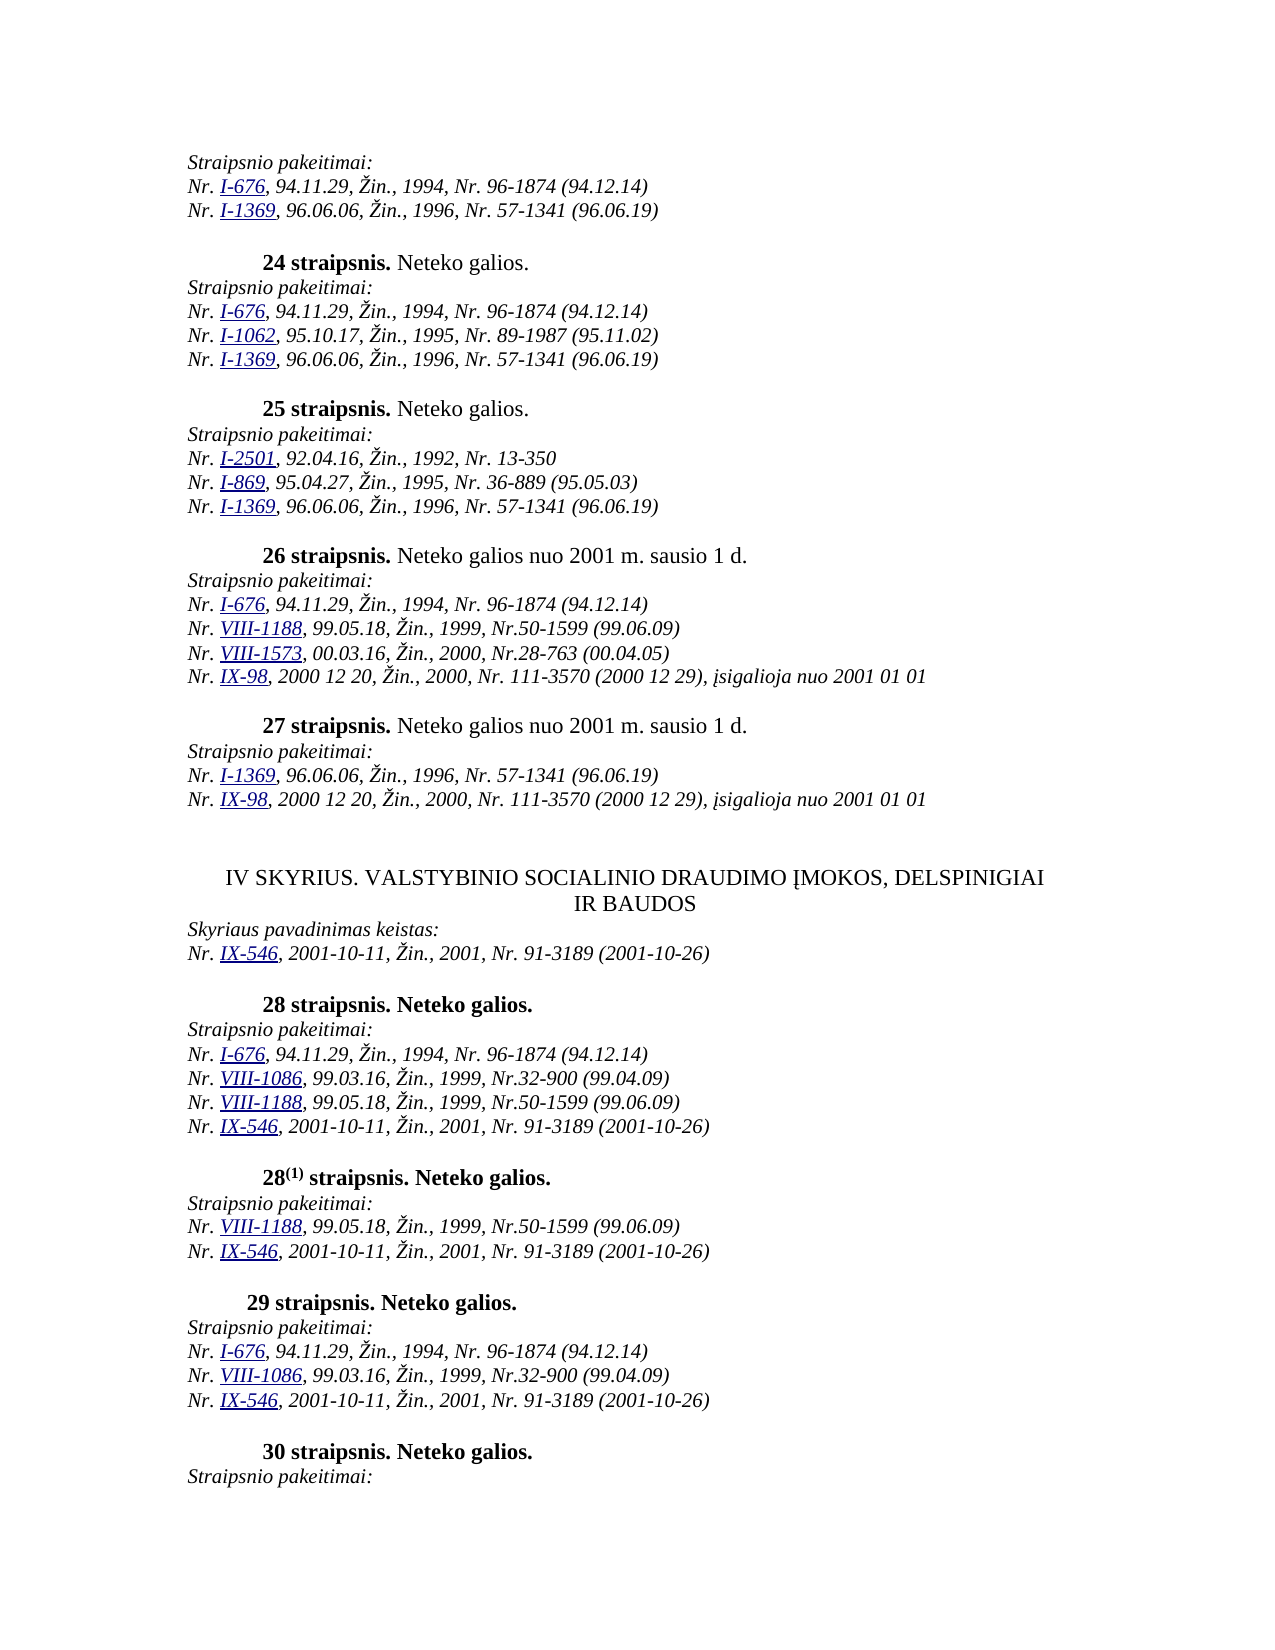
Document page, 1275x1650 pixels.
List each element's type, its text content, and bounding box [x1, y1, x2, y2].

text Nr. VIII-1188, 99.05.18, Žin., 1999, Nr.50-1599 (99.06.09) [187, 1214, 1088, 1238]
text Nr. I-676, 94.11.29, Žin., 1994, Nr. 96-1874 (94.12.14) [187, 1339, 1088, 1363]
text 27 straipsnis. Neteko galios nuo 2001 m. sausio 1 d. [187, 713, 1088, 739]
text Nr. IX-98, 2000 12 20, Žin., 2000, Nr. 111-3570 (2000 12 29), įsigalioja nuo 2001 01 01 [187, 787, 1088, 811]
text Straipsnio pakeitimai: [187, 739, 1088, 763]
text Nr. I-676, 94.11.29, Žin., 1994, Nr. 96-1874 (94.12.14) [187, 1041, 1088, 1066]
text Straipsnio pakeitimai: [187, 275, 1088, 299]
text Nr. I-869, 95.04.27, Žin., 1995, Nr. 36-889 (95.05.03) [187, 470, 1088, 494]
text 30 straipsnis. Neteko galios. [187, 1438, 1088, 1464]
text Nr. VIII-1188, 99.05.18, Žin., 1999, Nr.50-1599 (99.06.09) [187, 616, 1088, 640]
text 28 straipsnis. Neteko galios. [187, 991, 1088, 1017]
text Nr. IX-546, 2001-10-11, Žin., 2001, Nr. 91-3189 (2001-10-26) [187, 1114, 1088, 1138]
text Nr. I-1369, 96.06.06, Žin., 1996, Nr. 57-1341 (96.06.19) [187, 198, 1088, 222]
text IR BAUDOS [187, 890, 1088, 917]
text Nr. VIII-1188, 99.05.18, Žin., 1999, Nr.50-1599 (99.06.09) [187, 1089, 1088, 1114]
text Nr. I-2501, 92.04.16, Žin., 1992, Nr. 13-350 [187, 446, 1088, 470]
text Nr. I-676, 94.11.29, Žin., 1994, Nr. 96-1874 (94.12.14) [187, 299, 1088, 323]
text Nr. IX-98, 2000 12 20, Žin., 2000, Nr. 111-3570 (2000 12 29), įsigalioja nuo 2001 01 01 [187, 664, 1088, 688]
text Nr. I-1062, 95.10.17, Žin., 1995, Nr. 89-1987 (95.11.02) [187, 323, 1088, 347]
text Nr. VIII-1573, 00.03.16, Žin., 2000, Nr.28-763 (00.04.05) [187, 640, 1088, 664]
text Straipsnio pakeitimai: [187, 568, 1088, 592]
text 25 straipsnis. Neteko galios. [187, 395, 1088, 422]
text Straipsnio pakeitimai: [187, 1190, 1088, 1214]
text 24 straipsnis. Neteko galios. [187, 248, 1088, 275]
text IV SKYRIUS. VALSTYBINIO SOCIALINIO DRAUDIMO ĮMOKOS, DELSPINIGIAI [187, 864, 1088, 890]
text 26 straipsnis. Neteko galios nuo 2001 m. sausio 1 d. [187, 542, 1088, 568]
text Nr. VIII-1086, 99.03.16, Žin., 1999, Nr.32-900 (99.04.09) [187, 1363, 1088, 1387]
text Nr. I-1369, 96.06.06, Žin., 1996, Nr. 57-1341 (96.06.19) [187, 494, 1088, 518]
text 28(1) straipsnis. Neteko galios. [187, 1164, 1088, 1190]
text Nr. VIII-1086, 99.03.16, Žin., 1999, Nr.32-900 (99.04.09) [187, 1066, 1088, 1089]
text Nr. I-1369, 96.06.06, Žin., 1996, Nr. 57-1341 (96.06.19) [187, 347, 1088, 371]
text Straipsnio pakeitimai: [187, 150, 1088, 174]
text Straipsnio pakeitimai: [187, 1017, 1088, 1041]
text Nr. I-676, 94.11.29, Žin., 1994, Nr. 96-1874 (94.12.14) [187, 174, 1088, 198]
text Nr. IX-546, 2001-10-11, Žin., 2001, Nr. 91-3189 (2001-10-26) [187, 941, 1088, 965]
text Straipsnio pakeitimai: [187, 1315, 1088, 1339]
text 29 straipsnis. Neteko galios. [187, 1289, 1088, 1315]
text Straipsnio pakeitimai: [187, 422, 1088, 446]
text Nr. I-676, 94.11.29, Žin., 1994, Nr. 96-1874 (94.12.14) [187, 592, 1088, 616]
text Skyriaus pavadinimas keistas: [187, 917, 1088, 941]
text Nr. IX-546, 2001-10-11, Žin., 2001, Nr. 91-3189 (2001-10-26) [187, 1387, 1088, 1412]
text Straipsnio pakeitimai: [187, 1464, 1088, 1488]
text Nr. I-1369, 96.06.06, Žin., 1996, Nr. 57-1341 (96.06.19) [187, 763, 1088, 787]
text Nr. IX-546, 2001-10-11, Žin., 2001, Nr. 91-3189 (2001-10-26) [187, 1238, 1088, 1263]
